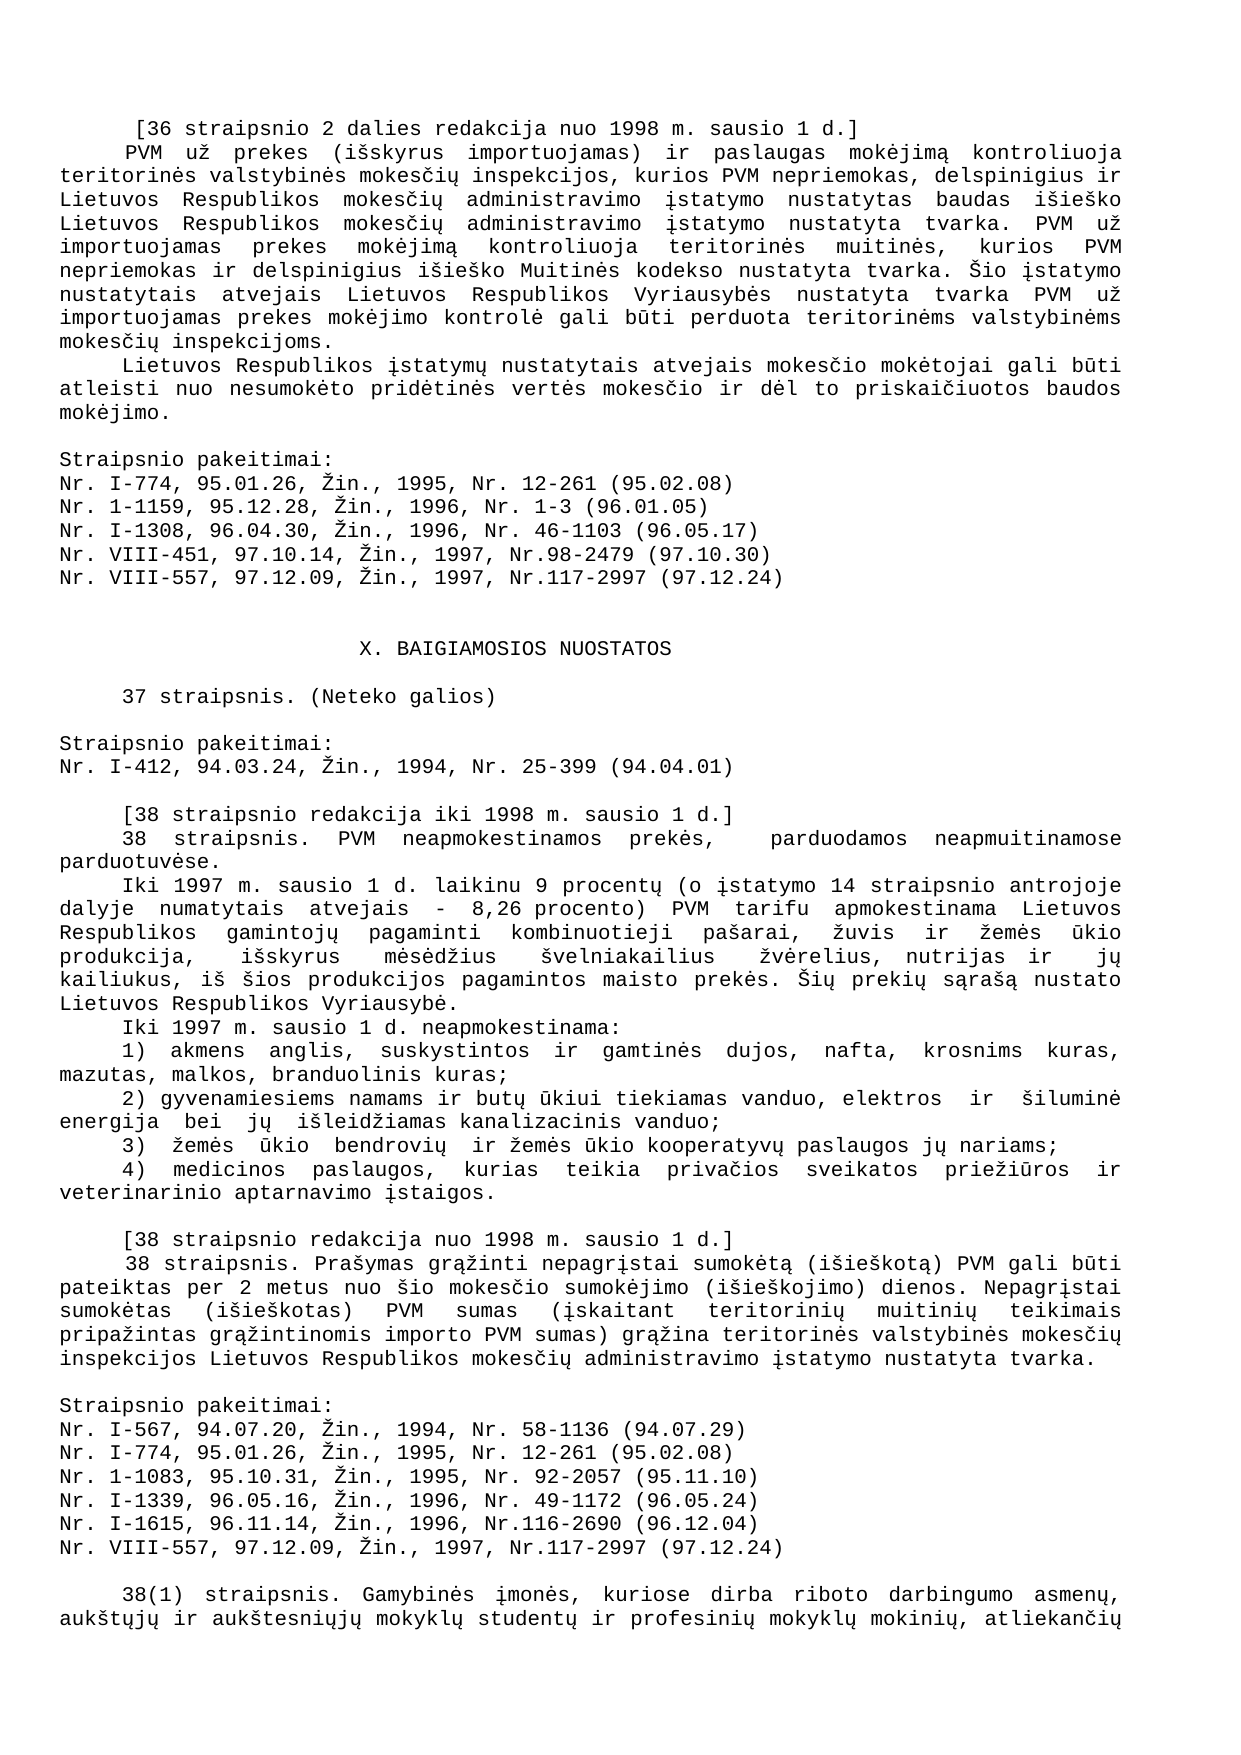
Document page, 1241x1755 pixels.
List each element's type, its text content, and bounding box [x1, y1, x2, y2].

text 2) gyvenamiesiems namams ir butų ūkiui tiekiamas vanduo, elektros ir šiluminė energija bei jų išleidžiamas kanalizacinis vanduo; [59, 1088, 1122, 1135]
text Nr. I-1308, 96.04.30, Žin., 1996, Nr. 46-1103 (96.05.17) [59, 520, 1122, 544]
text Straipsnio pakeitimai: [59, 1395, 1122, 1419]
text Nr. I-1339, 96.05.16, Žin., 1996, Nr. 49-1172 (96.05.24) [59, 1489, 1122, 1513]
text 3) žemės ūkio bendrovių ir žemės ūkio kooperatyvų paslaugos jų nariams; [59, 1135, 1122, 1158]
text Nr. VIII-557, 97.12.09, Žin., 1997, Nr.117-2997 (97.12.24) [59, 1537, 1122, 1561]
text [36 straipsnio 2 dalies redakcija nuo 1998 m. sausio 1 d.] [59, 118, 1122, 142]
text 38 straipsnis. PVM neapmokestinamos prekės, parduodamos neapmuitinamose parduotuvėse. [59, 827, 1122, 875]
text [38 straipsnio redakcija iki 1998 m. sausio 1 d.] [59, 804, 1122, 827]
text Straipsnio pakeitimai: [59, 733, 1122, 757]
text X. BAIGIAMOSIOS NUOSTATOS [59, 638, 1122, 662]
text 4) medicinos paslaugos, kurias teikia privačios sveikatos priežiūros ir veterinarinio aptarnavimo įstaigos. [59, 1158, 1122, 1206]
text Lietuvos Respublikos įstatymų nustatytais atvejais mokesčio mokėtojai gali būti atleisti nuo nesumokėto pridėtinės vertės mokesčio ir dėl to priskaičiuotos baudos mokėjimo. [59, 354, 1122, 426]
text Straipsnio pakeitimai: [59, 449, 1122, 473]
text Nr. I-567, 94.07.20, Žin., 1994, Nr. 58-1136 (94.07.29) [59, 1419, 1122, 1442]
text Iki 1997 m. sausio 1 d. neapmokestinama: [59, 1017, 1122, 1040]
text Nr. 1-1083, 95.10.31, Žin., 1995, Nr. 92-2057 (95.11.10) [59, 1466, 1122, 1489]
text Nr. I-412, 94.03.24, Žin., 1994, Nr. 25-399 (94.04.01) [59, 757, 1122, 780]
text PVM už prekes (išskyrus importuojamas) ir paslaugas mokėjimą kontroliuoja teritorinės valstybinės mokesčių inspekcijos, kurios PVM nepriemokas, delspinigius ir Lietuvos Respublikos mokesčių administravimo įstatymo nustatytas baudas išieško Lietuvos Respublikos mokesčių administravimo įstatymo nustatyta tvarka. PVM už importuojamas prekes mokėjimą kontroliuoja teritorinės muitinės, kurios PVM nepriemokas ir delspinigius išieško Muitinės kodekso nustatyta tvarka. Šio įstatymo nustatytais atvejais Lietuvos Respublikos Vyriausybės nustatyta tvarka PVM už importuojamas prekes mokėjimo kontrolė gali būti perduota teritorinėms valstybinėms mokesčių inspekcijoms. [59, 142, 1122, 354]
text Nr. I-1615, 96.11.14, Žin., 1996, Nr.116-2690 (96.12.04) [59, 1513, 1122, 1537]
text 1) akmens anglis, suskystintos ir gamtinės dujos, nafta, krosnims kuras, mazutas, malkos, branduolinis kuras; [59, 1040, 1122, 1088]
text Nr. VIII-557, 97.12.09, Žin., 1997, Nr.117-2997 (97.12.24) [59, 567, 1122, 591]
text Nr. I-774, 95.01.26, Žin., 1995, Nr. 12-261 (95.02.08) [59, 473, 1122, 496]
text Nr. VIII-451, 97.10.14, Žin., 1997, Nr.98-2479 (97.10.30) [59, 544, 1122, 567]
text Nr. I-774, 95.01.26, Žin., 1995, Nr. 12-261 (95.02.08) [59, 1442, 1122, 1466]
text [38 straipsnio redakcija nuo 1998 m. sausio 1 d.] [59, 1229, 1122, 1253]
text 38(1) straipsnis. Gamybinės įmonės, kuriose dirba riboto darbingumo asmenų, aukštųjų ir aukštesniųjų mokyklų studentų ir profesinių mokyklų mokinių, atliekančių [59, 1584, 1122, 1631]
text Iki 1997 m. sausio 1 d. laikinu 9 procentų (o įstatymo 14 straipsnio antrojoje dalyje numatytais atvejais - 8,26 procento) PVM tarifu apmokestinama Lietuvos Respublikos gamintojų pagaminti kombinuotieji pašarai, žuvis ir žemės ūkio produkcija, išskyrus mėsėdžius švelniakailius žvėrelius, nutrijas ir jų kailiukus, iš šios produkcijos pagamintos maisto prekės. Šių prekių sąrašą nustato Lietuvos Respublikos Vyriausybė. [59, 875, 1122, 1017]
text Nr. 1-1159, 95.12.28, Žin., 1996, Nr. 1-3 (96.01.05) [59, 496, 1122, 520]
text 37 straipsnis. (Neteko galios) [59, 686, 1122, 709]
text 38 straipsnis. Prašymas grąžinti nepagrįstai sumokėtą (išieškotą) PVM gali būti pateiktas per 2 metus nuo šio mokesčio sumokėjimo (išieškojimo) dienos. Nepagrįstai sumokėtas (išieškotas) PVM sumas (įskaitant teritorinių muitinių teikimais pripažintas grąžintinomis importo PVM sumas) grąžina teritorinės valstybinės mokesčių inspekcijos Lietuvos Respublikos mokesčių administravimo įstatymo nustatyta tvarka. [59, 1253, 1122, 1371]
